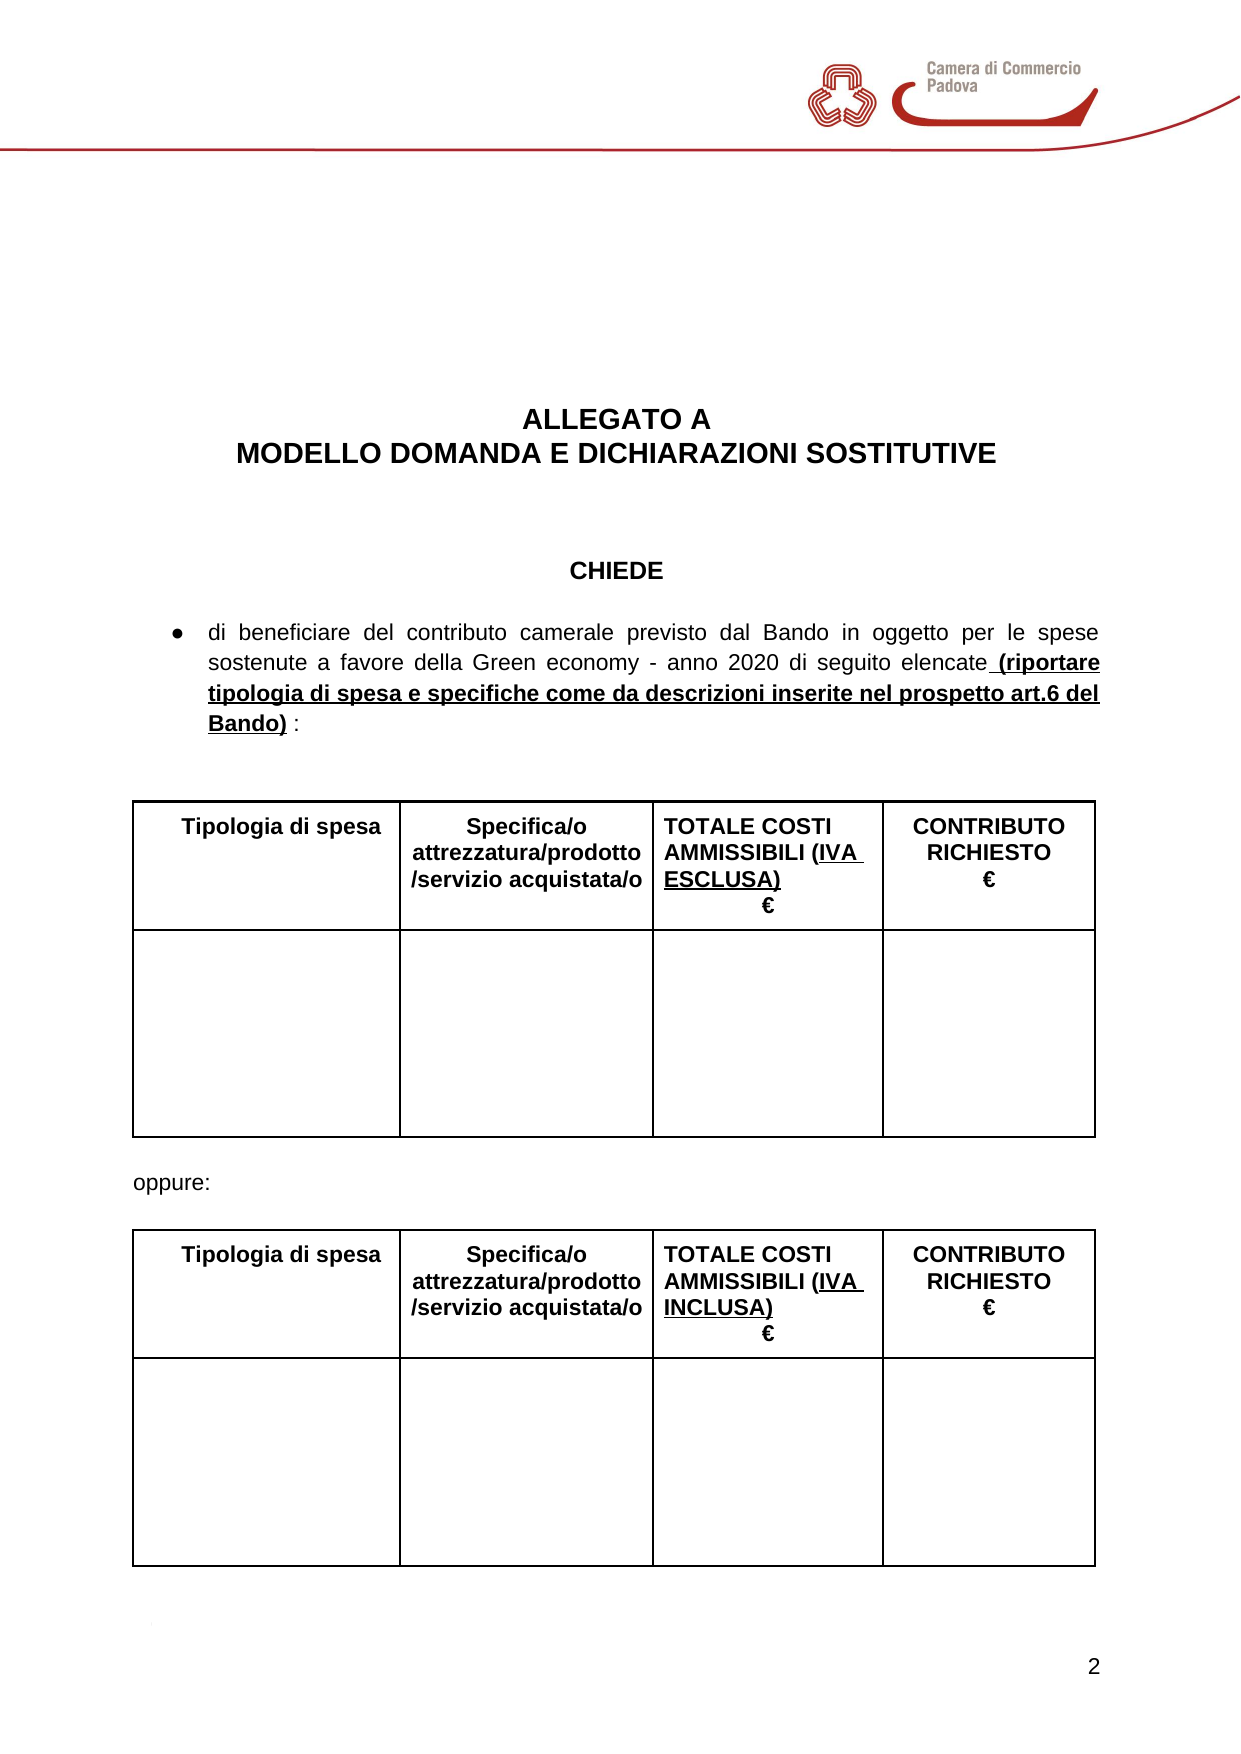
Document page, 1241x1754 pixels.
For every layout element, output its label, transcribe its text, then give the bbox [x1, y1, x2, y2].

table_header Specifica/o attrezzatura/prodotto/servizio acquistata/o [401, 1231, 652, 1357]
table_header Specifica/o attrezzatura/prodotto/servizio acquistata/o [401, 803, 652, 929]
table_header CONTRIBUTO RICHIESTO € [884, 1231, 1094, 1357]
table_header Tipologia di spesa [134, 1231, 399, 1357]
table_cell [654, 1359, 882, 1564]
list di beneficiare del contributo camerale previsto dal Bando in oggetto per le spese sostenute a favore della Green economy - anno 2020 di seguito elencate (riportare tipologia di spesa e specifiche come da descrizioni inserite nel prospetto art.6 del Bando) : [170, 619, 1100, 736]
table_header Tipologia di spesa [134, 803, 399, 929]
table_cell [134, 1359, 399, 1564]
table_header CONTRIBUTO RICHIESTO € [884, 803, 1094, 929]
table_cell [134, 931, 399, 1136]
text CHIEDE [133, 556, 1100, 585]
table_cell [884, 1359, 1094, 1564]
table_header TOTALE COSTI AMMISSIBILI (IVA ESCLUSA) € [654, 803, 882, 929]
table_cell [884, 931, 1094, 1136]
table_cell [401, 1359, 652, 1564]
table_cell [401, 931, 652, 1136]
picture [0, 9, 1241, 192]
table_header TOTALE COSTI AMMISSIBILI (IVA INCLUSA) € [654, 1231, 882, 1357]
text oppure: [133, 1168, 1100, 1195]
table_cell [654, 931, 882, 1136]
